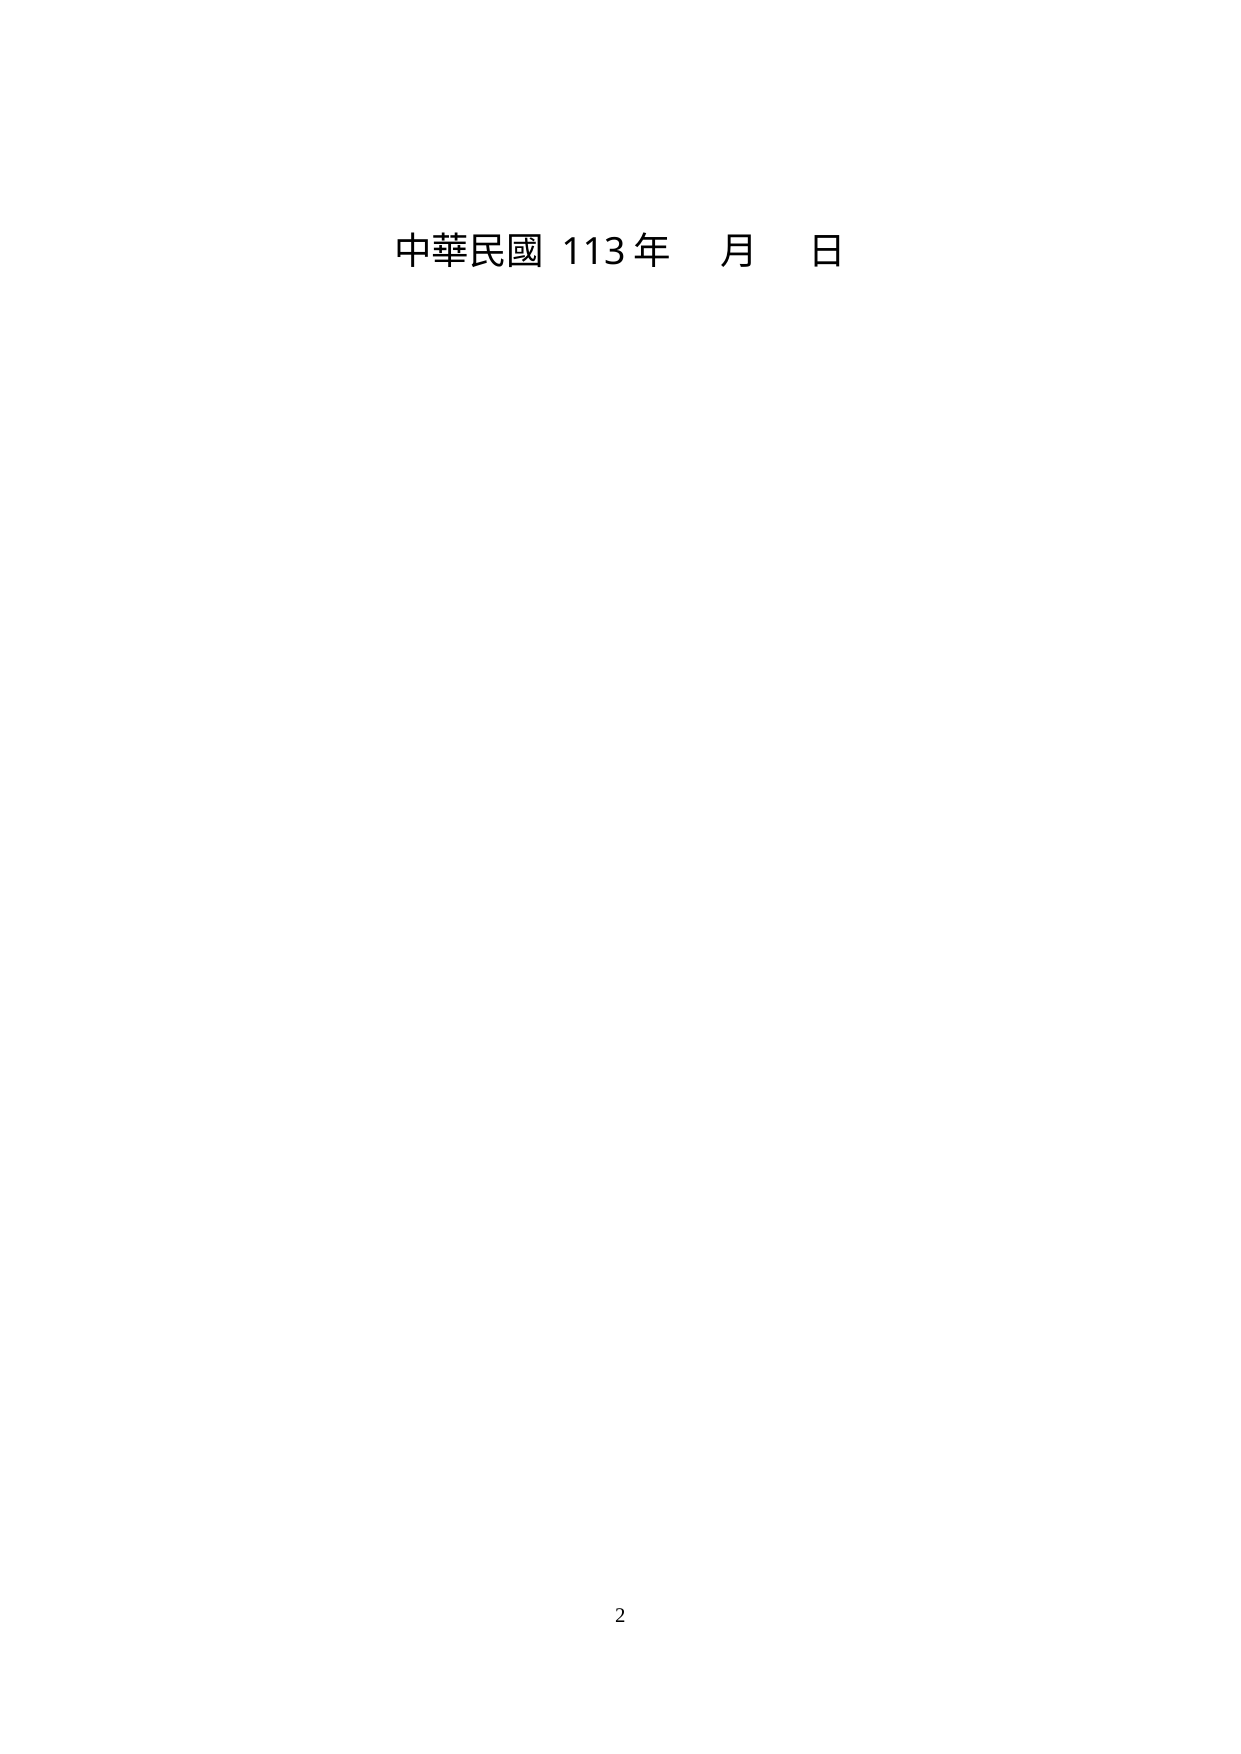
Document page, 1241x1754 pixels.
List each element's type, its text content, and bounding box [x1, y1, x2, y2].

text 中華民國 113年 月 日 [106, 211, 1134, 286]
